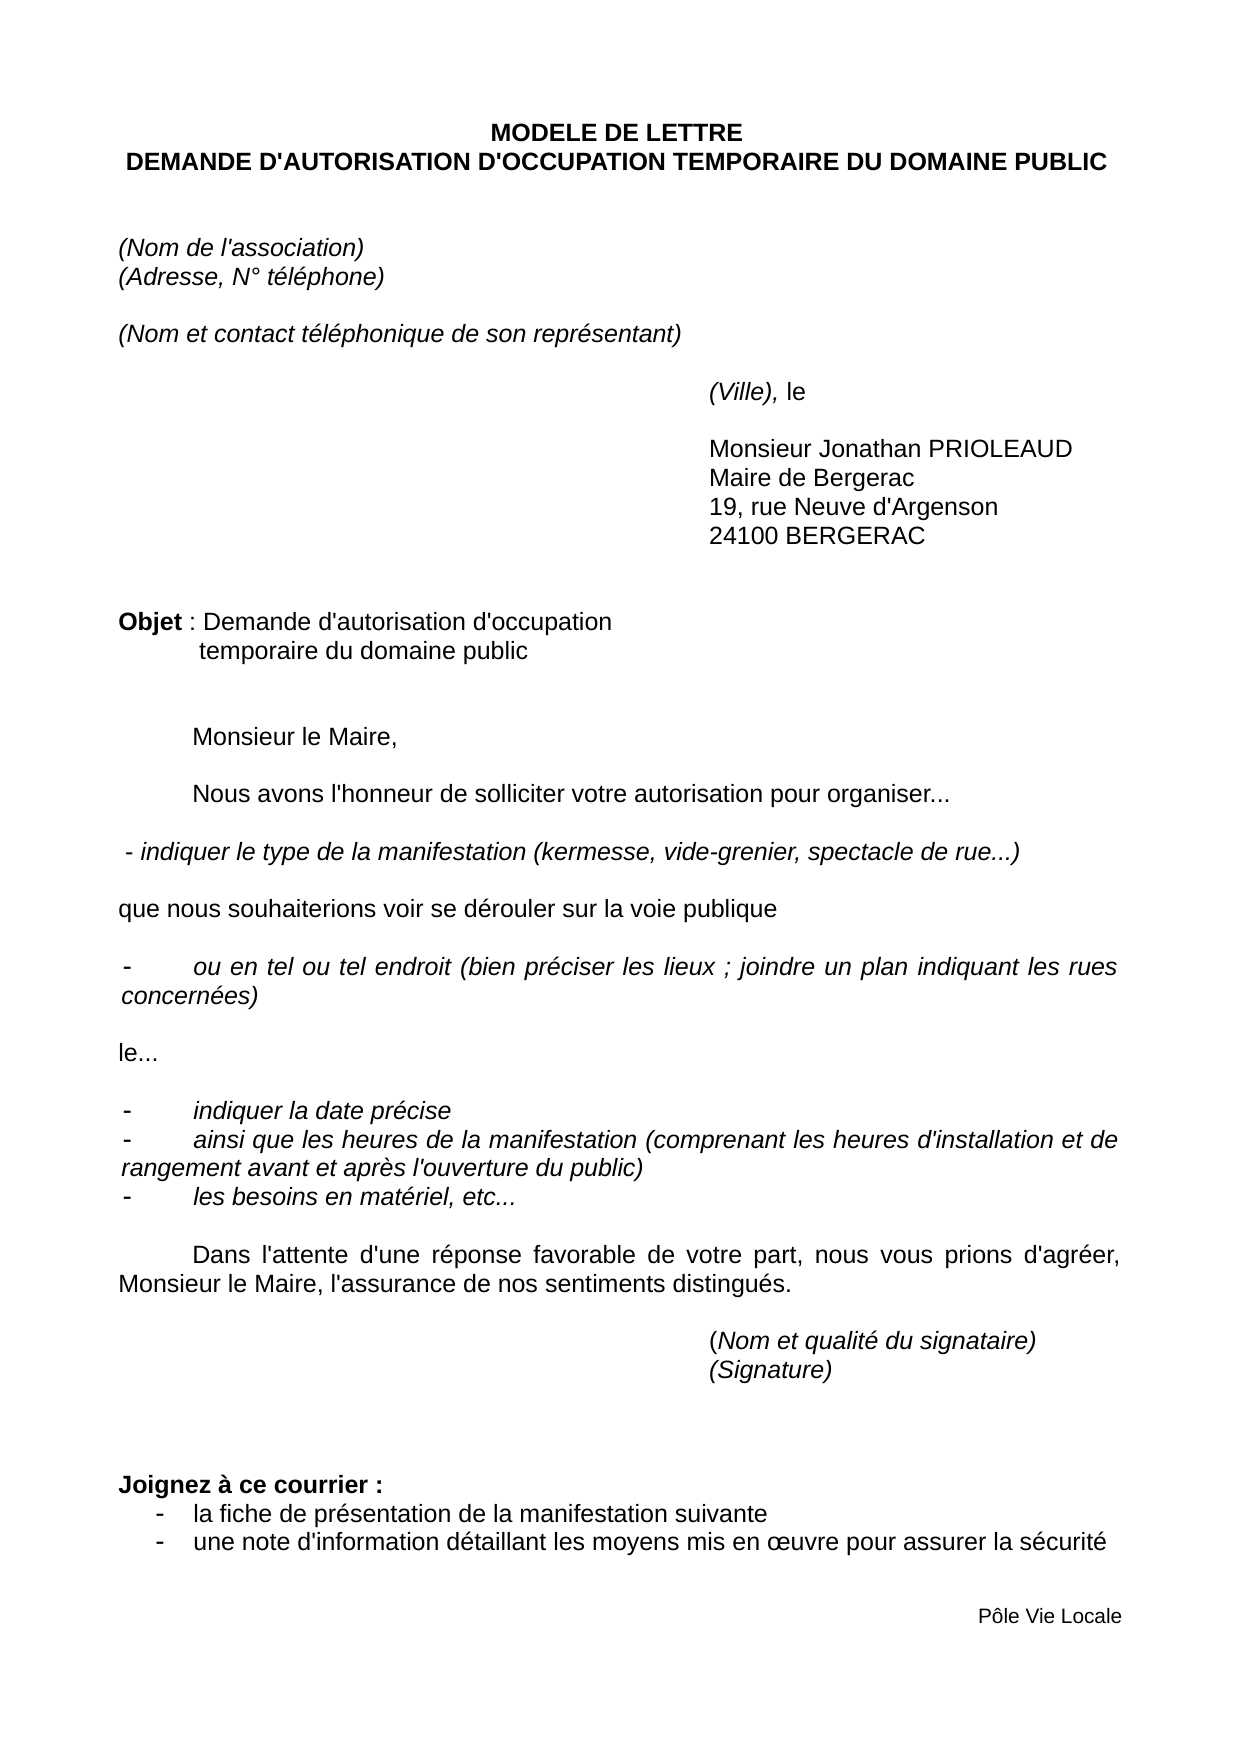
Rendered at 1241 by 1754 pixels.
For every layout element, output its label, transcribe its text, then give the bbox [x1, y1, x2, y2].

text Objet : Demande d'autorisation d'occupation [118, 607, 1122, 636]
text 24100 BERGERAC [118, 521, 1122, 549]
text temporaire du domaine public [118, 636, 1122, 664]
text Joignez à ce courrier : [118, 1470, 1122, 1498]
text que nous souhaiterions voir se dérouler sur la voie publique [118, 894, 1122, 923]
text Dans l'attente d'une réponse favorable de votre part, nous vous prions d'agréer, Monsieur le Maire, l'assurance de nos sentiments distingués. [118, 1240, 1122, 1297]
text MODELE DE LETTRE [118, 118, 1122, 147]
text 19, rue Neuve d'Argenson [118, 492, 1122, 521]
text le... [118, 1038, 1122, 1067]
text (Signature) [118, 1355, 1122, 1383]
text (Adresse, N° téléphone) [118, 262, 1122, 291]
list les besoins en matériel, etc... [121, 1182, 1122, 1211]
text - indiquer le type de la manifestation (kermesse, vide-grenier, spectacle de rue...) [118, 837, 1122, 866]
text Monsieur le Maire, [118, 722, 1122, 751]
text (Nom et contact téléphonique de son représentant) [118, 319, 1122, 348]
list la fiche de présentation de la manifestation suivante [156, 1498, 1122, 1527]
list ou en tel ou tel endroit (bien préciser les lieux ; joindre un plan indiquant les rues concernées) [121, 952, 1122, 1009]
text (Ville), le [118, 377, 1122, 406]
text Pôle Vie Locale [118, 1604, 1122, 1628]
list ainsi que les heures de la manifestation (comprenant les heures d'installation et de rangement avant et après l'ouverture du public) [121, 1124, 1122, 1182]
text DEMANDE D'AUTORISATION D'OCCUPATION TEMPORAIRE DU DOMAINE PUBLIC [118, 147, 1122, 176]
text (Nom et qualité du signataire) [118, 1326, 1122, 1355]
list indiquer la date précise [121, 1096, 1122, 1124]
text Maire de Bergerac [118, 463, 1122, 492]
text Monsieur Jonathan PRIOLEAUD [118, 434, 1122, 463]
list une note d'information détaillant les moyens mis en œuvre pour assurer la sécurité [156, 1527, 1122, 1556]
text Nous avons l'honneur de solliciter votre autorisation pour organiser... [118, 779, 1122, 808]
text (Nom de l'association) [118, 233, 1122, 262]
